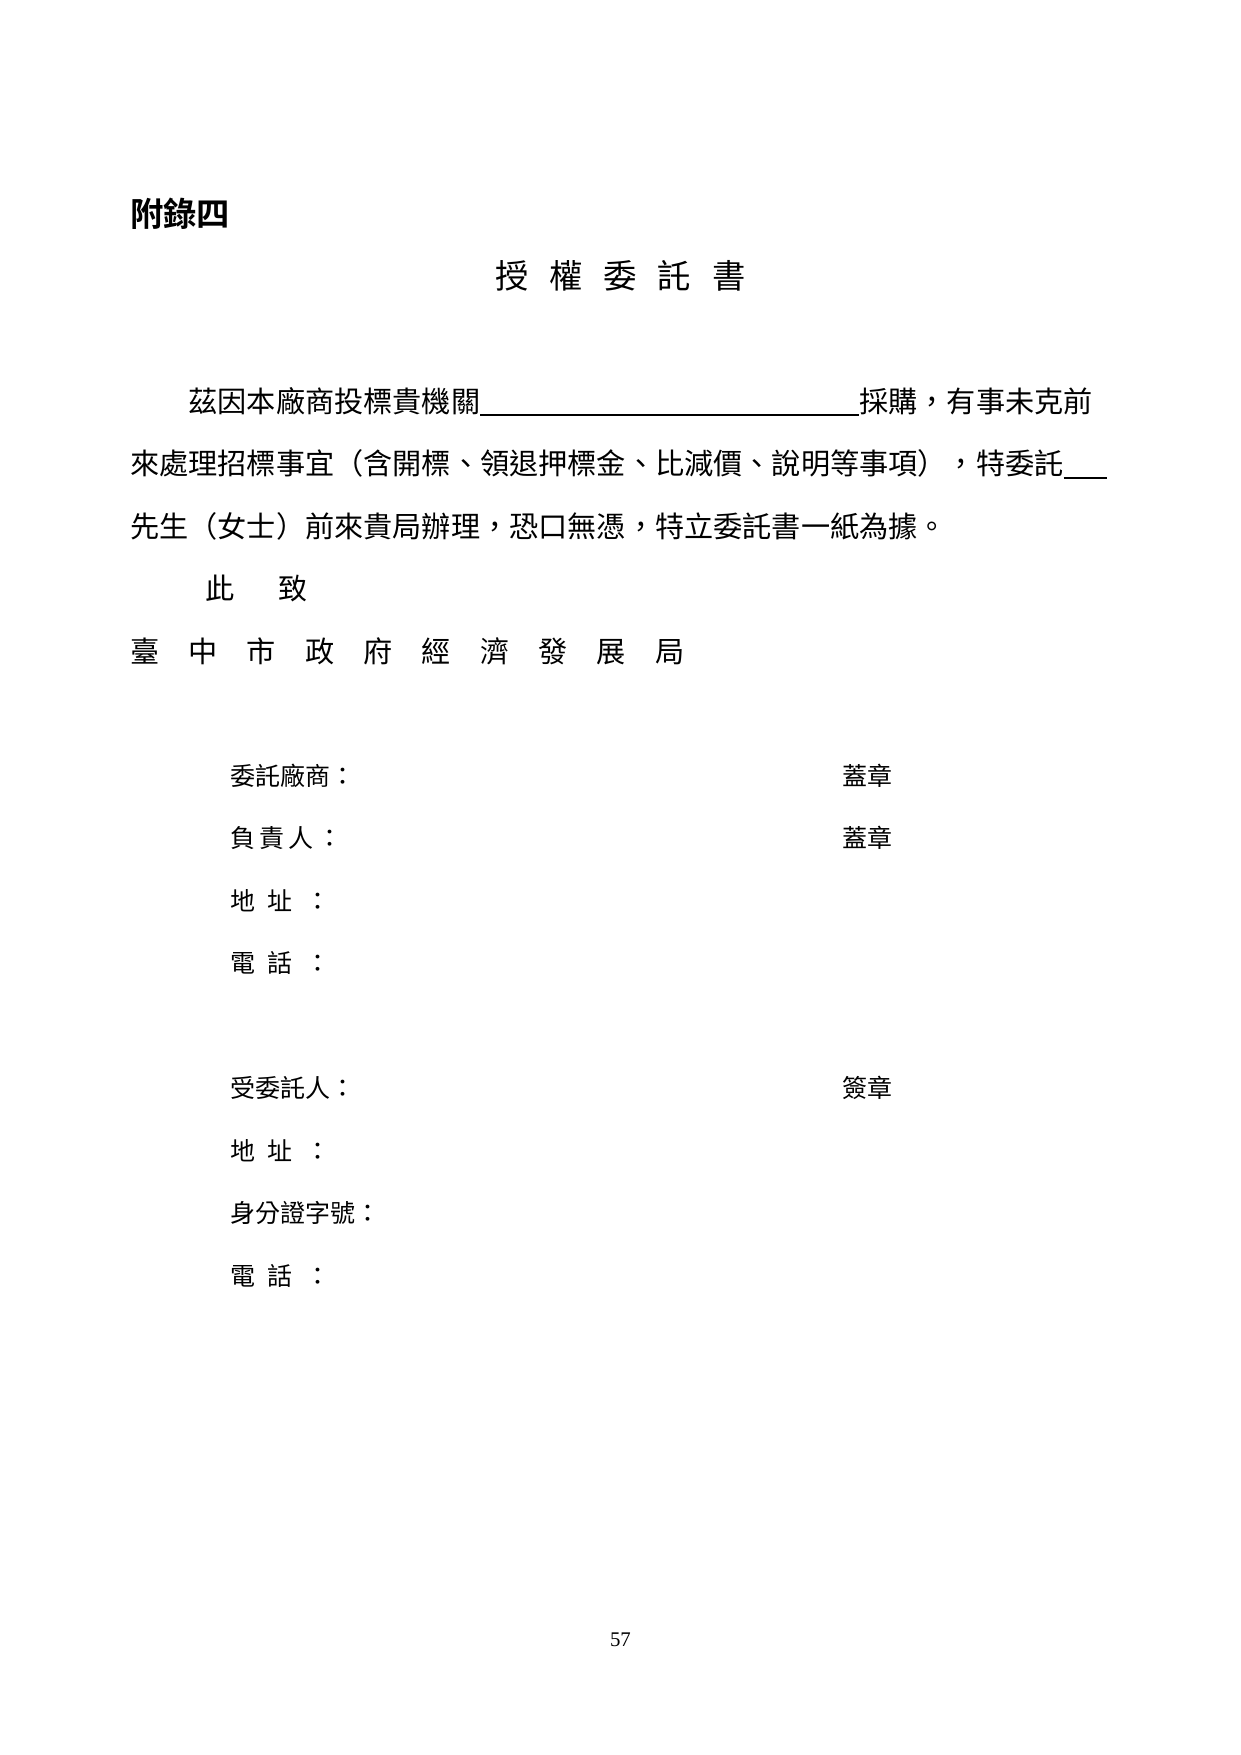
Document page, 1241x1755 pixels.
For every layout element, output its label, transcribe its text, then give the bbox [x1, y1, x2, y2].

text 身分證字號： [230, 1170, 1110, 1233]
text 附錄四 [130, 170, 1110, 233]
text 負責人： 蓋章 [230, 795, 1110, 858]
text 委託廠商： 蓋章 [230, 733, 1110, 795]
text 地址： [230, 1108, 1110, 1170]
text 地址： [230, 858, 1110, 920]
text 茲因本廠商投標貴機關 採購，有事未克前來處理招標事宜（含開標、領退押標金、比減價、說明等事項），特委託 先生（女士）前來貴局辦理，恐口無憑，特立委託書一紙為據。 [130, 358, 1110, 545]
text 電話： [230, 920, 1110, 983]
text 受委託人： 簽章 [230, 1045, 1110, 1108]
text 臺 中 市 政 府 經 濟 發 展 局 [130, 608, 1110, 670]
text 此 致 [205, 545, 1110, 608]
text 授權委託書 [130, 233, 1110, 295]
text 電話： [230, 1233, 1110, 1295]
